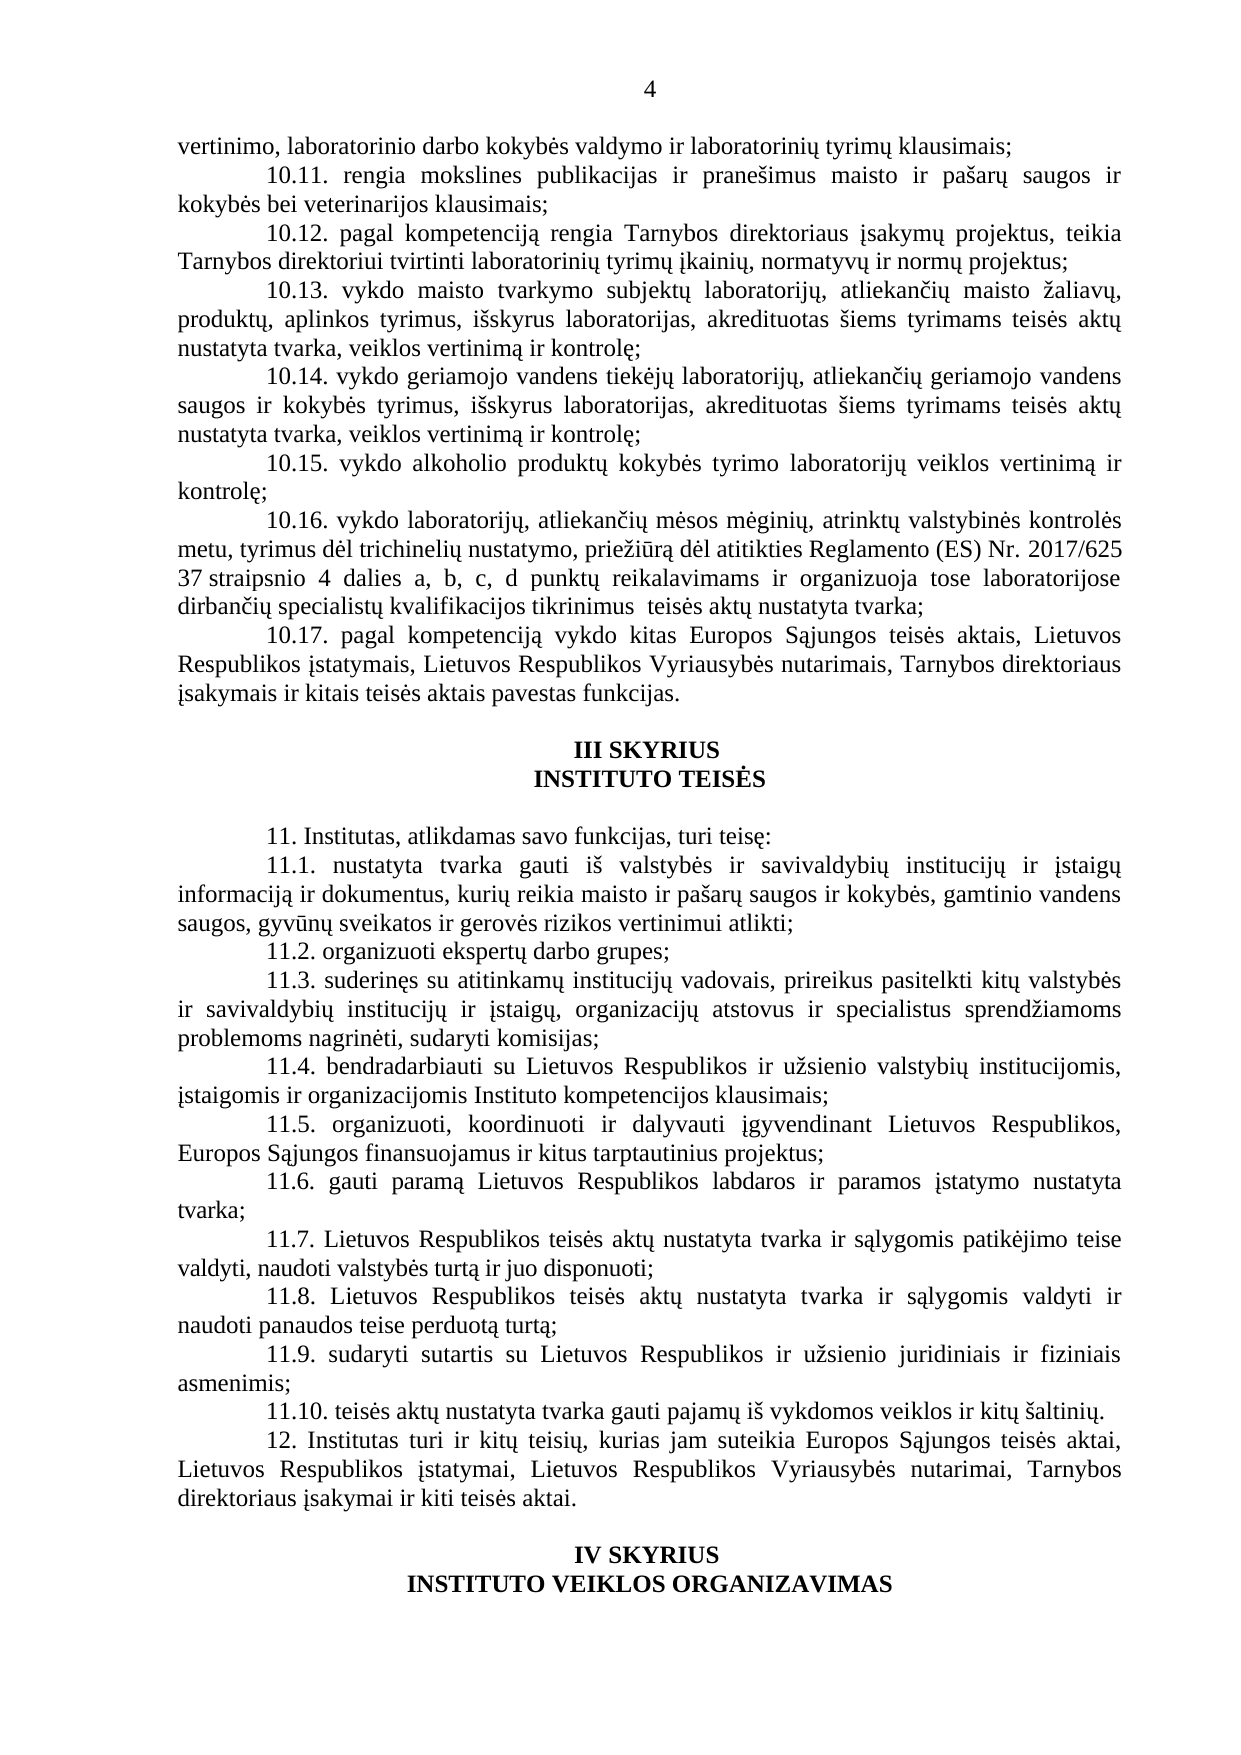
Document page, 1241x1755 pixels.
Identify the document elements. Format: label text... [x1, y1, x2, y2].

text INSTITUTO VEIKLOS ORGANIZAVIMAS [177, 1569, 1122, 1598]
text 11.6. gauti paramą Lietuvos Respublikos labdaros ir paramos įstatymo nustatyta tvarka; [177, 1166, 1122, 1224]
text 11.7. Lietuvos Respublikos teisės aktų nustatyta tvarka ir sąlygomis patikėjimo teise valdyti, naudoti valstybės turtą ir juo disponuoti; [177, 1224, 1122, 1281]
text IV SKYRIUS [177, 1540, 1122, 1569]
text 11.3. suderinęs su atitinkamų institucijų vadovais, prireikus pasitelkti kitų valstybės ir savivaldybių institucijų ir įstaigų, organizacijų atstovus ir specialistus sprendžiamoms problemoms nagrinėti, sudaryti komisijas; [177, 965, 1122, 1051]
text 10.14. vykdo geriamojo vandens tiekėjų laboratorijų, atliekančių geriamojo vandens saugos ir kokybės tyrimus, išskyrus laboratorijas, akredituotas šiems tyrimams teisės aktų nustatyta tvarka, veiklos vertinimą ir kontrolę; [177, 361, 1122, 448]
text 11. Institutas, atlikdamas savo funkcijas, turi teisę: [177, 821, 1122, 850]
text 11.9. sudaryti sutartis su Lietuvos Respublikos ir užsienio juridiniais ir fiziniais asmenimis; [177, 1339, 1122, 1396]
text INSTITUTO TEISĖS [177, 764, 1122, 793]
text 10.17. pagal kompetenciją vykdo kitas Europos Sąjungos teisės aktais, Lietuvos Respublikos įstatymais, Lietuvos Respublikos Vyriausybės nutarimais, Tarnybos direktoriaus įsakymais ir kitais teisės aktais pavestas funkcijas. [177, 620, 1122, 706]
text 11.4. bendradarbiauti su Lietuvos Respublikos ir užsienio valstybių institucijomis, įstaigomis ir organizacijomis Instituto kompetencijos klausimais; [177, 1051, 1122, 1109]
text 11.1. nustatyta tvarka gauti iš valstybės ir savivaldybių institucijų ir įstaigų informaciją ir dokumentus, kurių reikia maisto ir pašarų saugos ir kokybės, gamtinio vandens saugos, gyvūnų sveikatos ir gerovės rizikos vertinimui atlikti; [177, 850, 1122, 936]
text III SKYRIUS [177, 735, 1122, 764]
text vertinimo, laboratorinio darbo kokybės valdymo ir laboratorinių tyrimų klausimais; [177, 131, 1122, 160]
text 10.15. vykdo alkoholio produktų kokybės tyrimo laboratorijų veiklos vertinimą ir kontrolę; [177, 448, 1122, 505]
text 10.11. rengia mokslines publikacijas ir pranešimus maisto ir pašarų saugos ir kokybės bei veterinarijos klausimais; [177, 160, 1122, 218]
text 11.8. Lietuvos Respublikos teisės aktų nustatyta tvarka ir sąlygomis valdyti ir naudoti panaudos teise perduotą turtą; [177, 1281, 1122, 1339]
text 10.16. vykdo laboratorijų, atliekančių mėsos mėginių, atrinktų valstybinės kontrolės metu, tyrimus dėl trichinelių nustatymo, priežiūrą dėl atitikties Reglamento (ES) Nr. 2017/625 37 straipsnio 4 dalies a, b, c, d punktų reikalavimams ir organizuoja tose laboratorijose dirbančių specialistų kvalifikacijos tikrinimus teisės aktų nustatyta tvarka; [177, 505, 1122, 620]
text 10.12. pagal kompetenciją rengia Tarnybos direktoriaus įsakymų projektus, teikia Tarnybos direktoriui tvirtinti laboratorinių tyrimų įkainių, normatyvų ir normų projektus; [177, 218, 1122, 275]
text 11.2. organizuoti ekspertų darbo grupes; [177, 936, 1122, 965]
text 11.5. organizuoti, koordinuoti ir dalyvauti įgyvendinant Lietuvos Respublikos, Europos Sąjungos finansuojamus ir kitus tarptautinius projektus; [177, 1109, 1122, 1166]
text 10.13. vykdo maisto tvarkymo subjektų laboratorijų, atliekančių maisto žaliavų, produktų, aplinkos tyrimus, išskyrus laboratorijas, akredituotas šiems tyrimams teisės aktų nustatyta tvarka, veiklos vertinimą ir kontrolę; [177, 275, 1122, 361]
text 11.10. teisės aktų nustatyta tvarka gauti pajamų iš vykdomos veiklos ir kitų šaltinių. [177, 1396, 1122, 1425]
text 12. Institutas turi ir kitų teisių, kurias jam suteikia Europos Sąjungos teisės aktai, Lietuvos Respublikos įstatymai, Lietuvos Respublikos Vyriausybės nutarimai, Tarnybos direktoriaus įsakymai ir kiti teisės aktai. [177, 1425, 1122, 1511]
